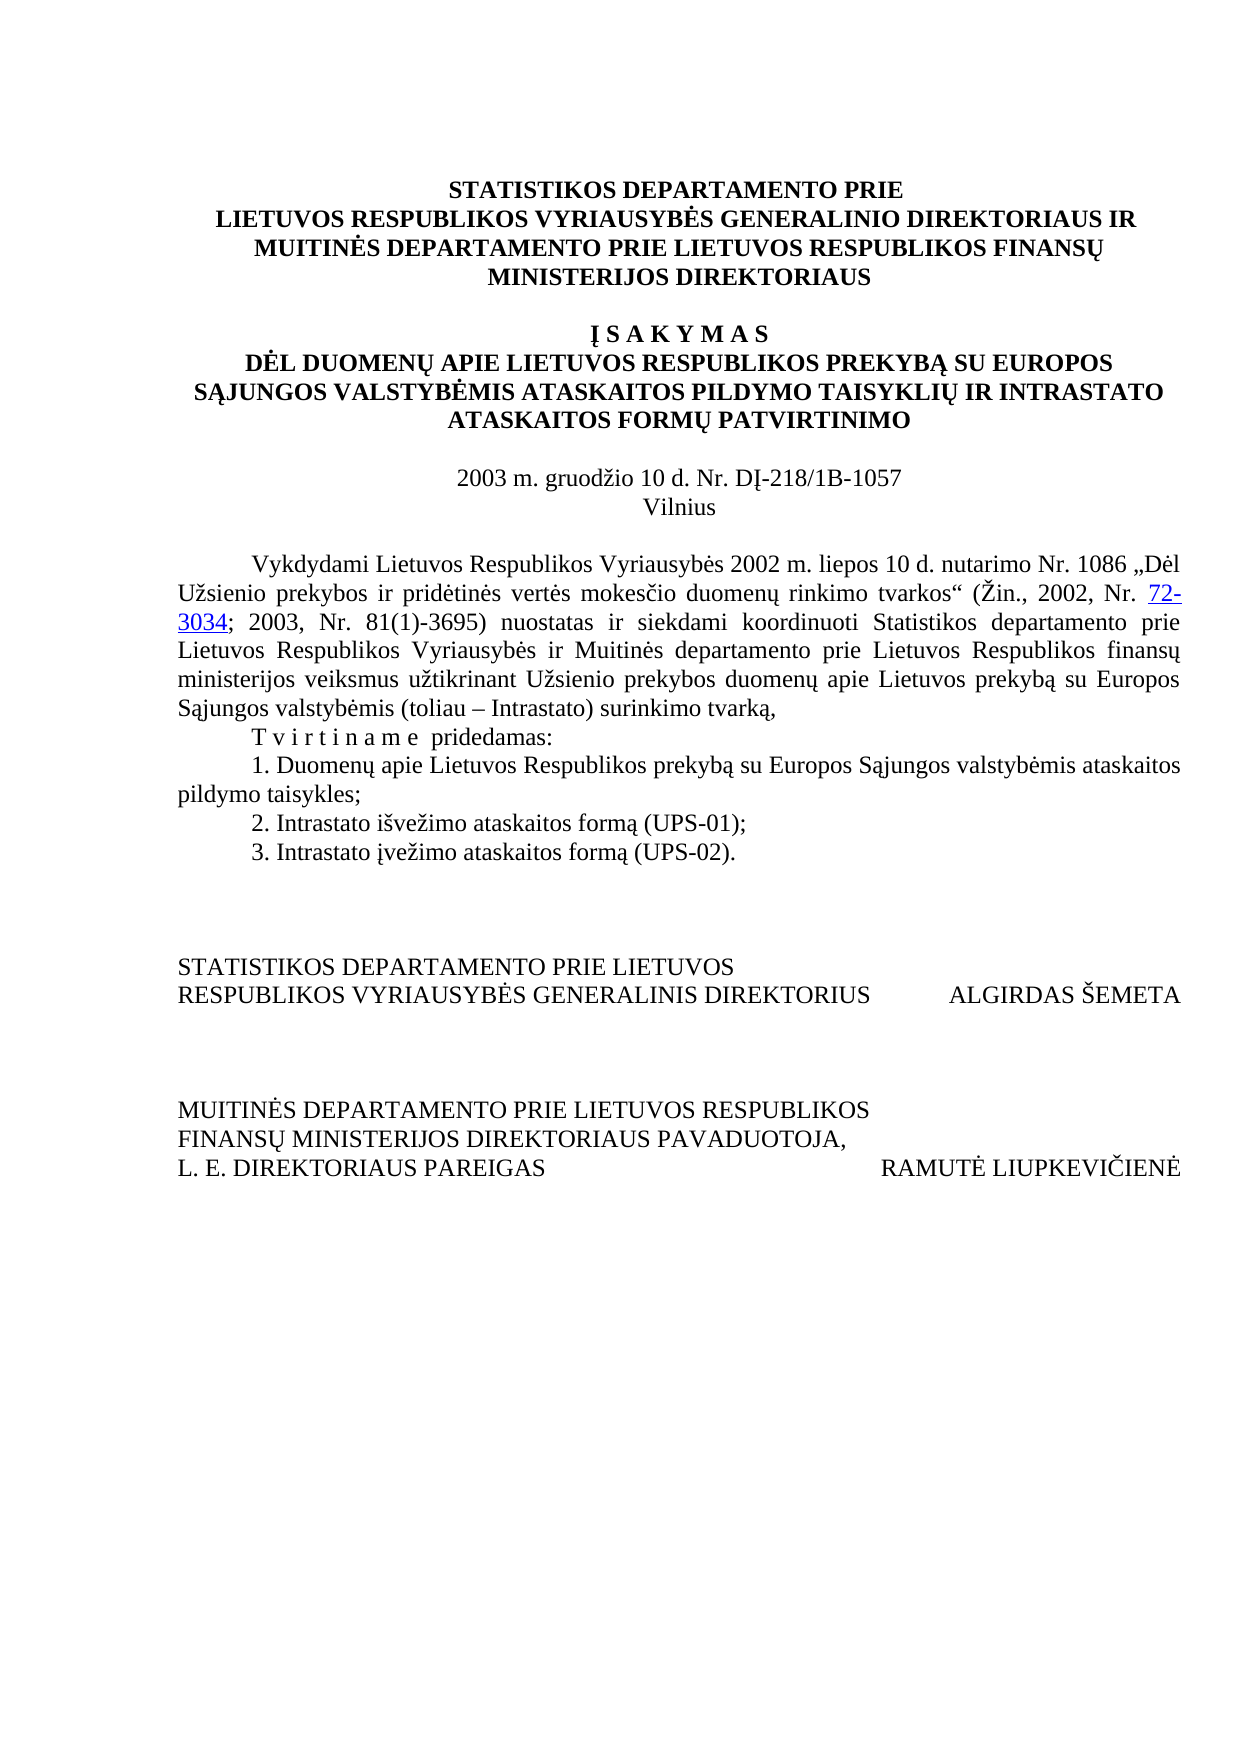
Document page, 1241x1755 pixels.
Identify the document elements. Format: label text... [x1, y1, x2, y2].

text 1. Duomenų apie Lietuvos Respublikos prekybą su Europos Sąjungos valstybėmis ataskaitos pildymo taisykles; [177, 751, 1181, 808]
text FINANSŲ MINISTERIJOS DIREKTORIAUS PAVADUOTOJA, [177, 1124, 1181, 1153]
text MUITINĖS DEPARTAMENTO PRIE LIETUVOS RESPUBLIKOS FINANSŲ MINISTERIJOS DIREKTORIAUS [177, 233, 1181, 291]
text MUITINĖS DEPARTAMENTO PRIE LIETUVOS RESPUBLIKOS [177, 1096, 1181, 1124]
text L. E. DIREKTORIAUS PAREIGAS RAMUTĖ LIUPKEVIČIENĖ [177, 1153, 1181, 1182]
text DĖL DUOMENŲ APIE LIETUVOS RESPUBLIKOS PREKYBĄ SU EUROPOS SĄJUNGOS VALSTYBĖMIS ATASKAITOS PILDYMO TAISYKLIŲ IR INTRASTATO ATASKAITOS FORMŲ PATVIRTINIMO [177, 348, 1181, 434]
text 2003 m. gruodžio 10 d. Nr. DĮ-218/1B-1057 [177, 463, 1181, 492]
text STATISTIKOS DEPARTAMENTO PRIE [177, 176, 1181, 204]
text 3. Intrastato įvežimo ataskaitos formą (UPS-02). [177, 837, 1181, 866]
text 2. Intrastato išvežimo ataskaitos formą (UPS-01); [177, 808, 1181, 837]
text LIETUVOS RESPUBLIKOS VYRIAUSYBĖS GENERALINIO DIREKTORIAUS IR [177, 204, 1181, 233]
text Vilnius [177, 492, 1181, 521]
text RESPUBLIKOS VYRIAUSYBĖS GENERALINIS DIREKTORIUS ALGIRDAS ŠEMETA [177, 981, 1181, 1009]
text STATISTIKOS DEPARTAMENTO PRIE LIETUVOS [177, 952, 1181, 981]
text Į S A K Y M A S [177, 319, 1181, 348]
text Tvirtiname pridedamas: [177, 722, 1181, 751]
text Vykdydami Lietuvos Respublikos Vyriausybės 2002 m. liepos 10 d. nutarimo Nr. 1086 „Dėl Užsienio prekybos ir pridėtinės vertės mokesčio duomenų rinkimo tvarkos“ (Žin., 2002, Nr. 72-3034; 2003, Nr. 81(1)-3695) nuostatas ir siekdami koordinuoti Statistikos departamento prie Lietuvos Respublikos Vyriausybės ir Muitinės departamento prie Lietuvos Respublikos finansų ministerijos veiksmus užtikrinant Užsienio prekybos duomenų apie Lietuvos prekybą su Europos Sąjungos valstybėmis (toliau – Intrastato) surinkimo tvarką, [177, 549, 1181, 722]
